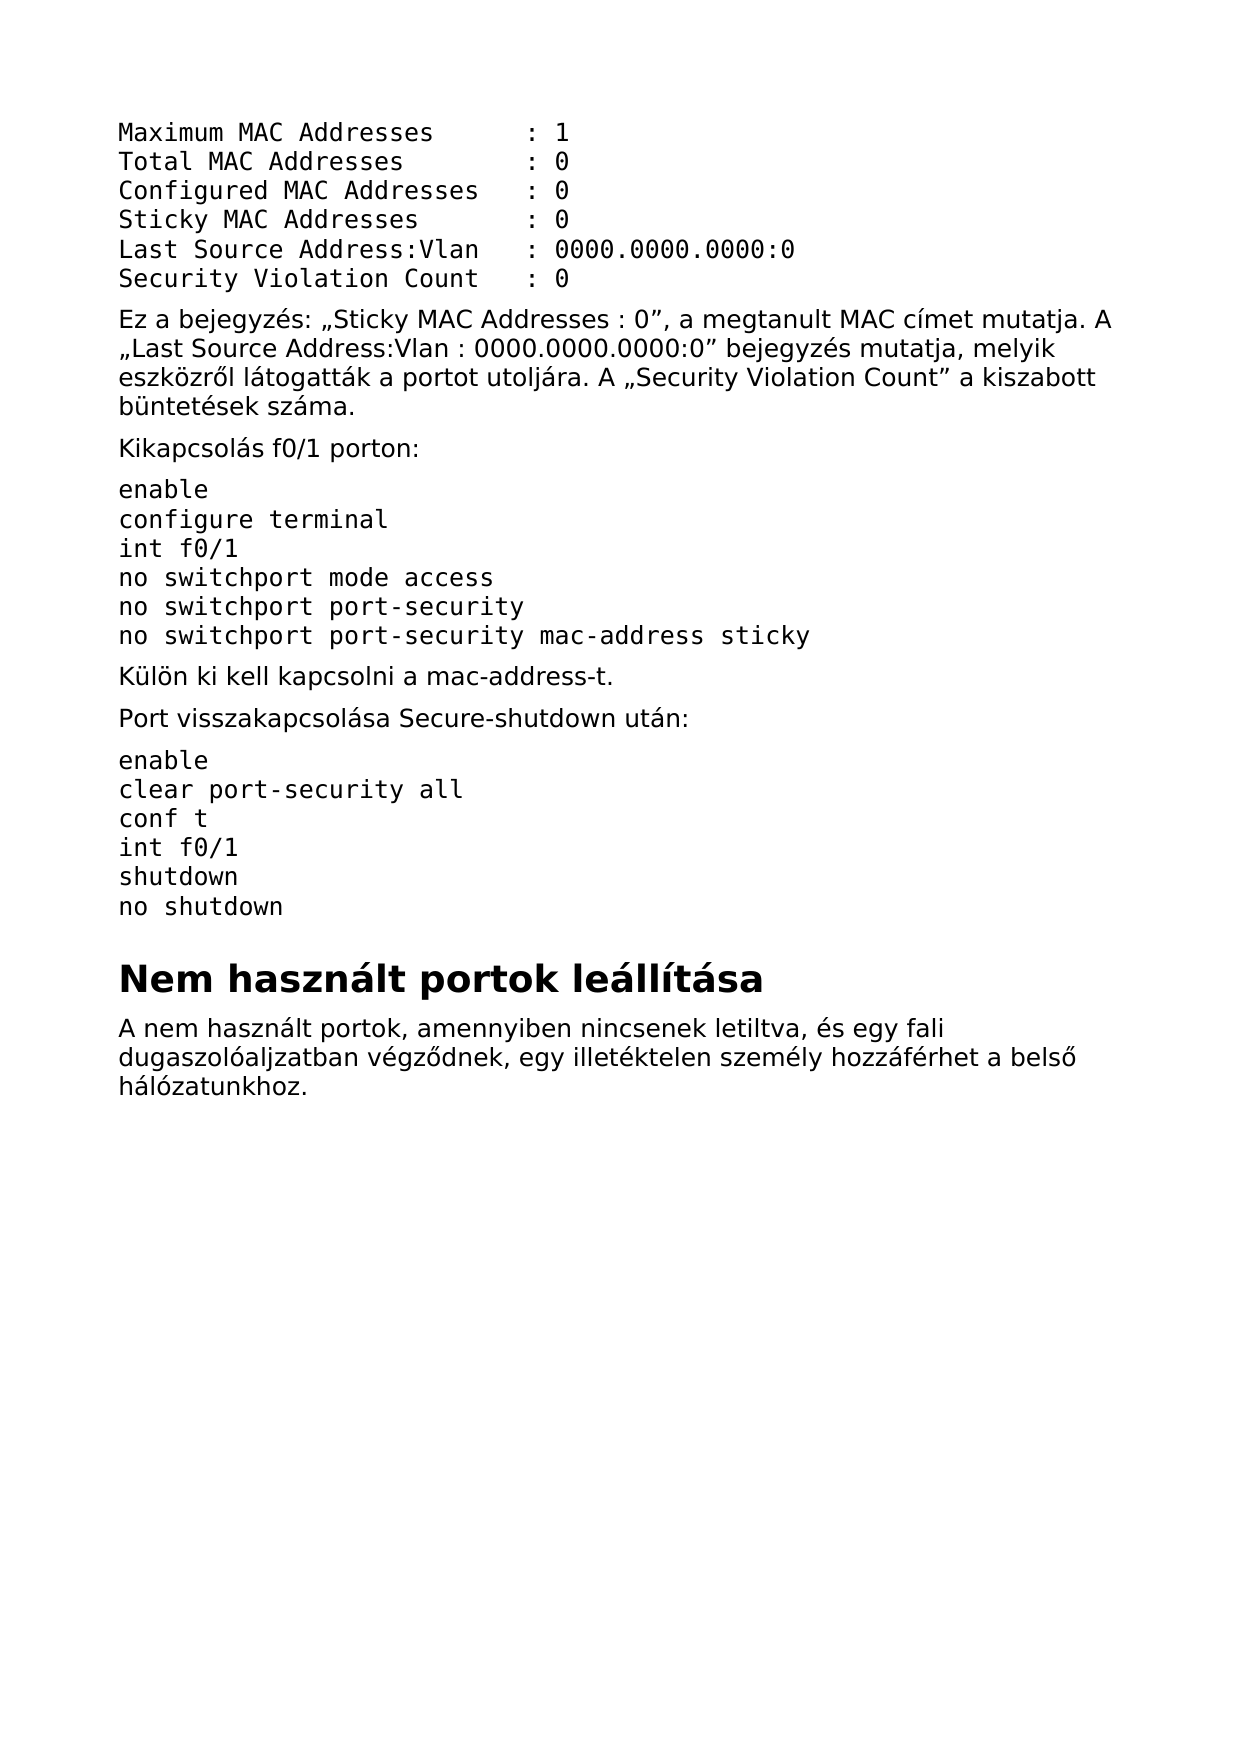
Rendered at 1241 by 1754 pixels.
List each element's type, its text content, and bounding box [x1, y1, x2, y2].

text Maximum MAC Addresses : 1 Total MAC Addresses : 0 Configured MAC Addresses : 0 Sticky MAC Addresses : 0 Last Source Address:Vlan : 0000.0000.0000:0 Security Violation Count : 0 [118, 118, 1122, 293]
text Ez a bejegyzés: „Sticky MAC Addresses : 0”, a megtanult MAC címet mutatja. A „Last Source Address:Vlan : 0000.0000.0000:0” bejegyzés mutatja, melyik eszközről látogatták a portot utoljára. A „Security Violation Count” a kiszabott büntetések száma. [118, 305, 1122, 422]
text enable configure terminal int f0/1 no switchport mode access no switchport port-security no switchport port-security mac-address sticky [118, 476, 1122, 651]
subtitle Nem használt portok leállítása [118, 958, 1122, 1001]
text A nem használt portok, amennyiben nincsenek letiltva, és egy fali dugaszolóaljzatban végződnek, egy illetéktelen személy hozzáférhet a belső hálózatunkhoz. [118, 1014, 1122, 1101]
text Port visszakapcsolása Secure-shutdown után: [118, 704, 1122, 733]
text enable clear port-security all conf t int f0/1 shutdown no shutdown [118, 746, 1122, 921]
text Külön ki kell kapcsolni a mac-address-t. [118, 662, 1122, 692]
text Kikapcsolás f0/1 porton: [118, 434, 1122, 463]
